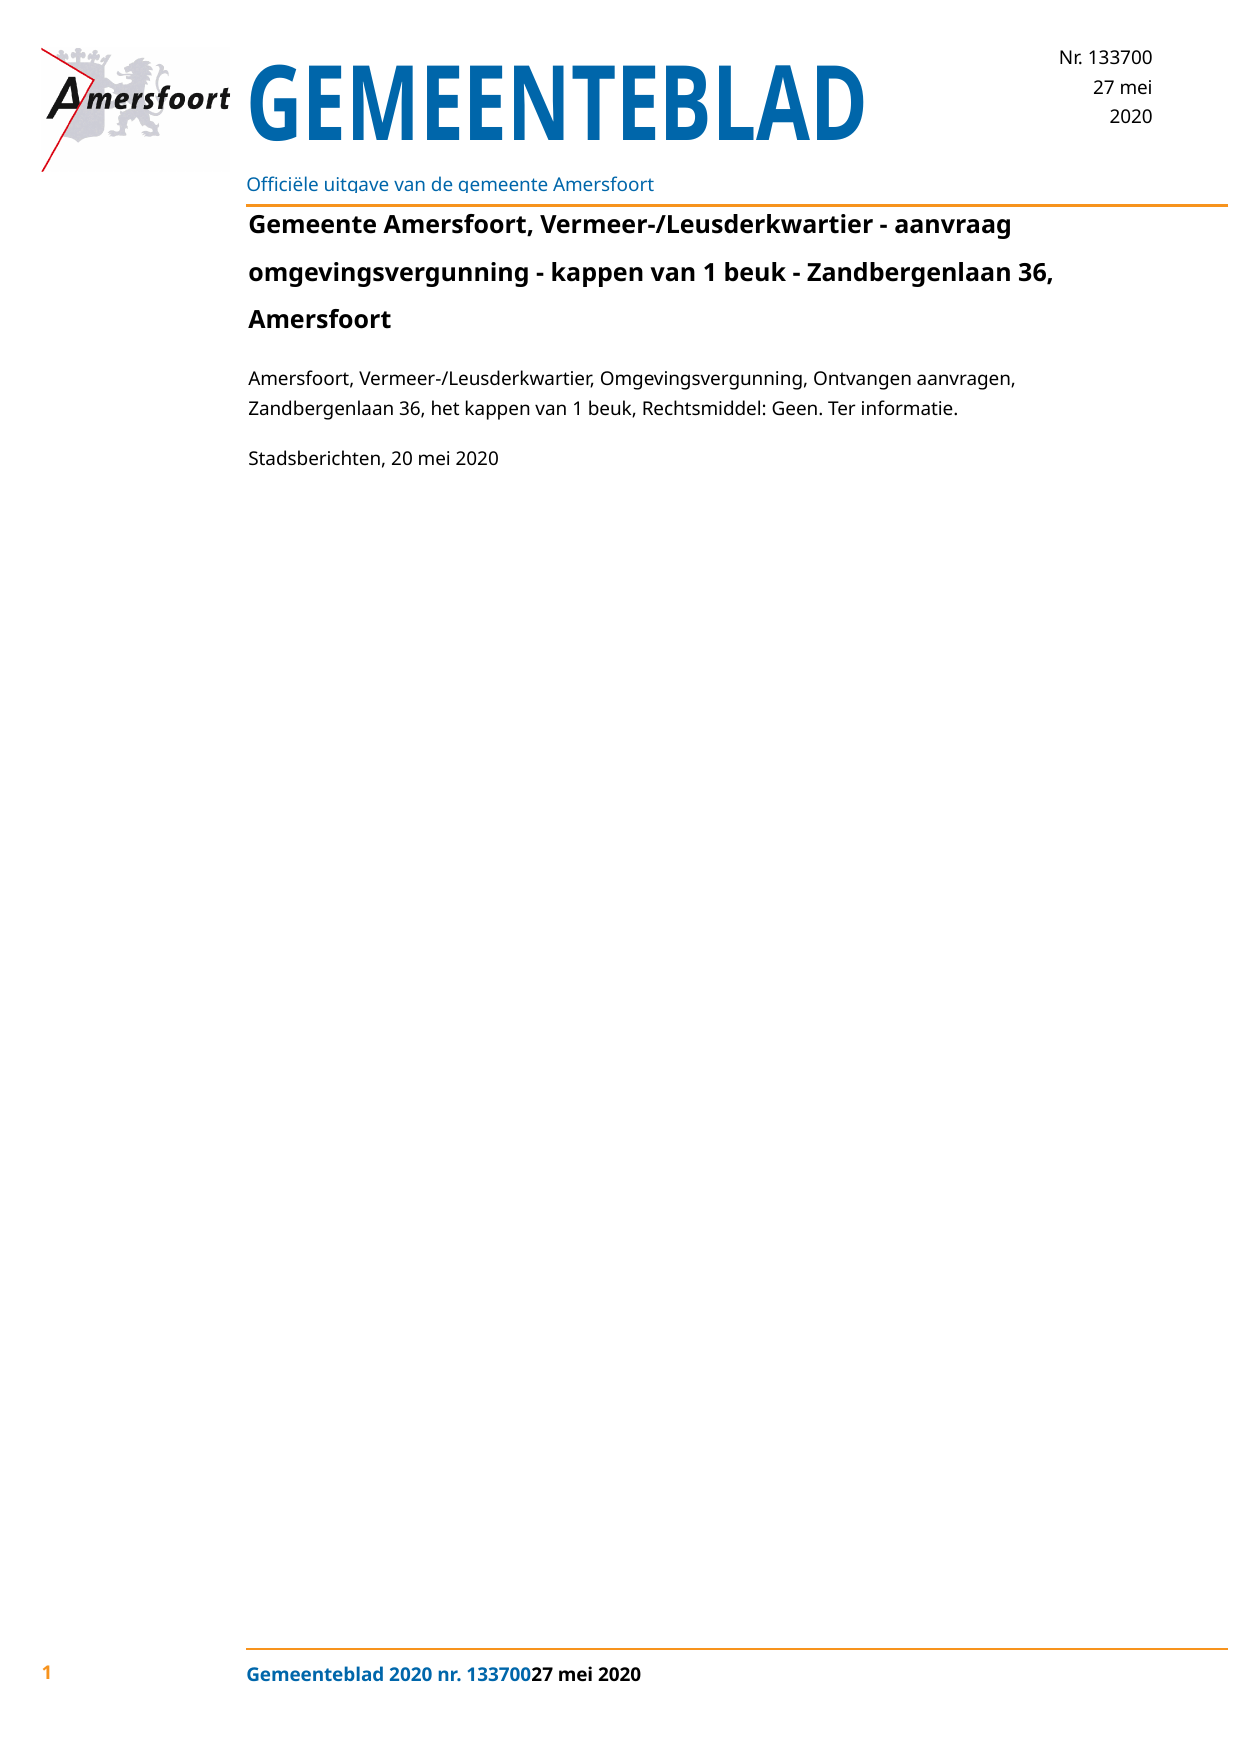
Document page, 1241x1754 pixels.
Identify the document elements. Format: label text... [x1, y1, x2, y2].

text Amersfoort, Vermeer-/Leusderkwartier, Omgevingsvergunning, Ontvangen aanvragen, Zandbergenlaan 36, het kappen van 1 beuk, Rechtsmiddel: Geen. Ter informatie. [248, 366, 1152, 421]
text Stadsberichten, 20 mei 2020 [248, 446, 1152, 471]
picture [41, 47, 231, 172]
text Gemeente Amersfoort, Vermeer-/Leusderkwartier - aanvraag omgevingsvergunning - kappen van 1 beuk - Zandbergenlaan 36, Amersfoort [248, 207, 1152, 336]
